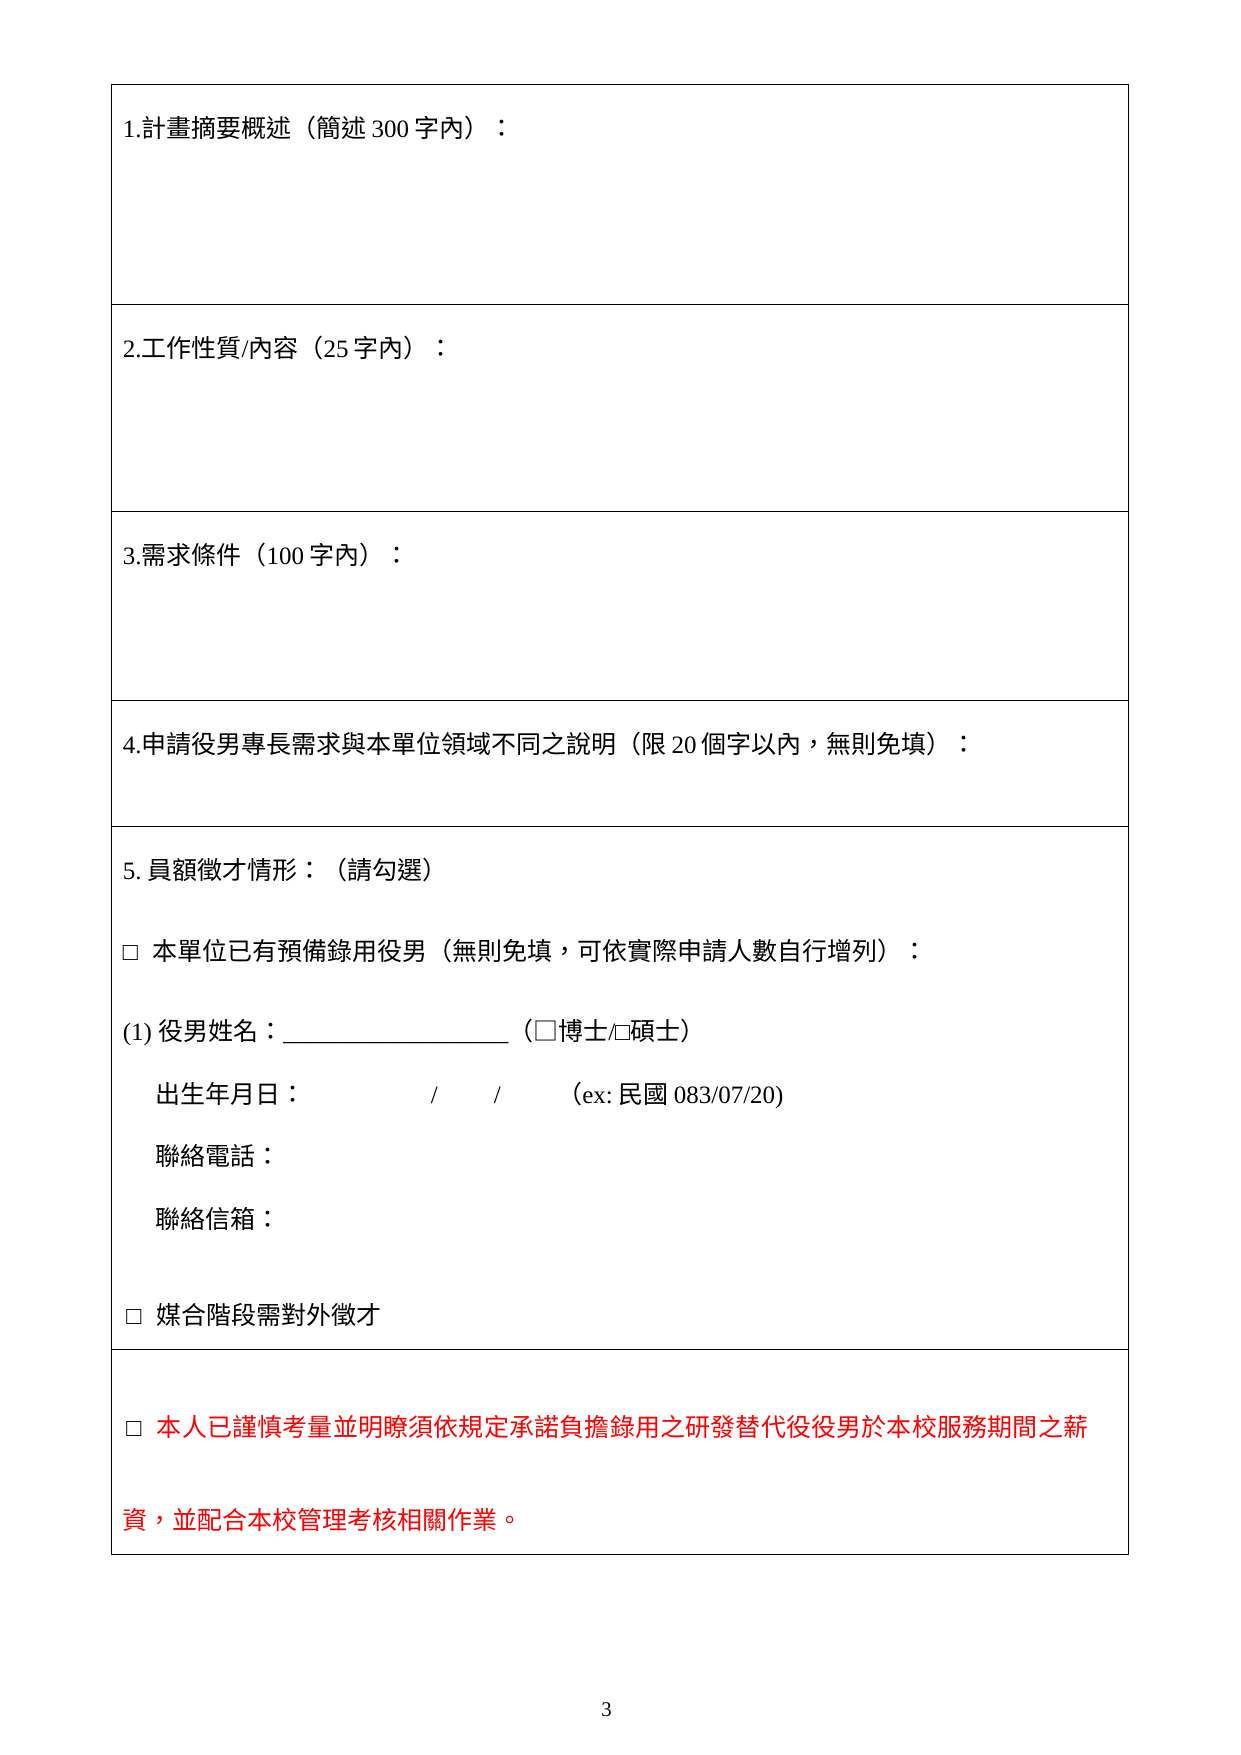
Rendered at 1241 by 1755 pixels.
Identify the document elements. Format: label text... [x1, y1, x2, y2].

table_cell 1.計畫摘要概述（簡述300字內）： [112, 85, 1128, 304]
table_cell 4.申請役男專長需求與本單位領域不同之說明（限20個字以內，無則免填）： [112, 701, 1128, 826]
table_cell 5. 員額徵才情形：（請勾選） □ 本單位已有預備錄用役男（無則免填，可依實際申請人數自行增列）： (1) 役男姓名：__________________（□博士/□碩士） 出生年月日： / / （ex: 民國083/07/20) 聯絡電話： 聯絡信箱： □ 媒合階段需對外徵才 [112, 827, 1128, 1349]
table_cell 3.需求條件（100字內）： [112, 512, 1128, 700]
table_cell □ 本人已謹慎考量並明瞭須依規定承諾負擔錄用之研發替代役役男於本校服務期間之薪資，並配合本校管理考核相關作業。 [112, 1350, 1128, 1554]
table_cell 2.工作性質/內容（25字內）： [112, 305, 1128, 511]
